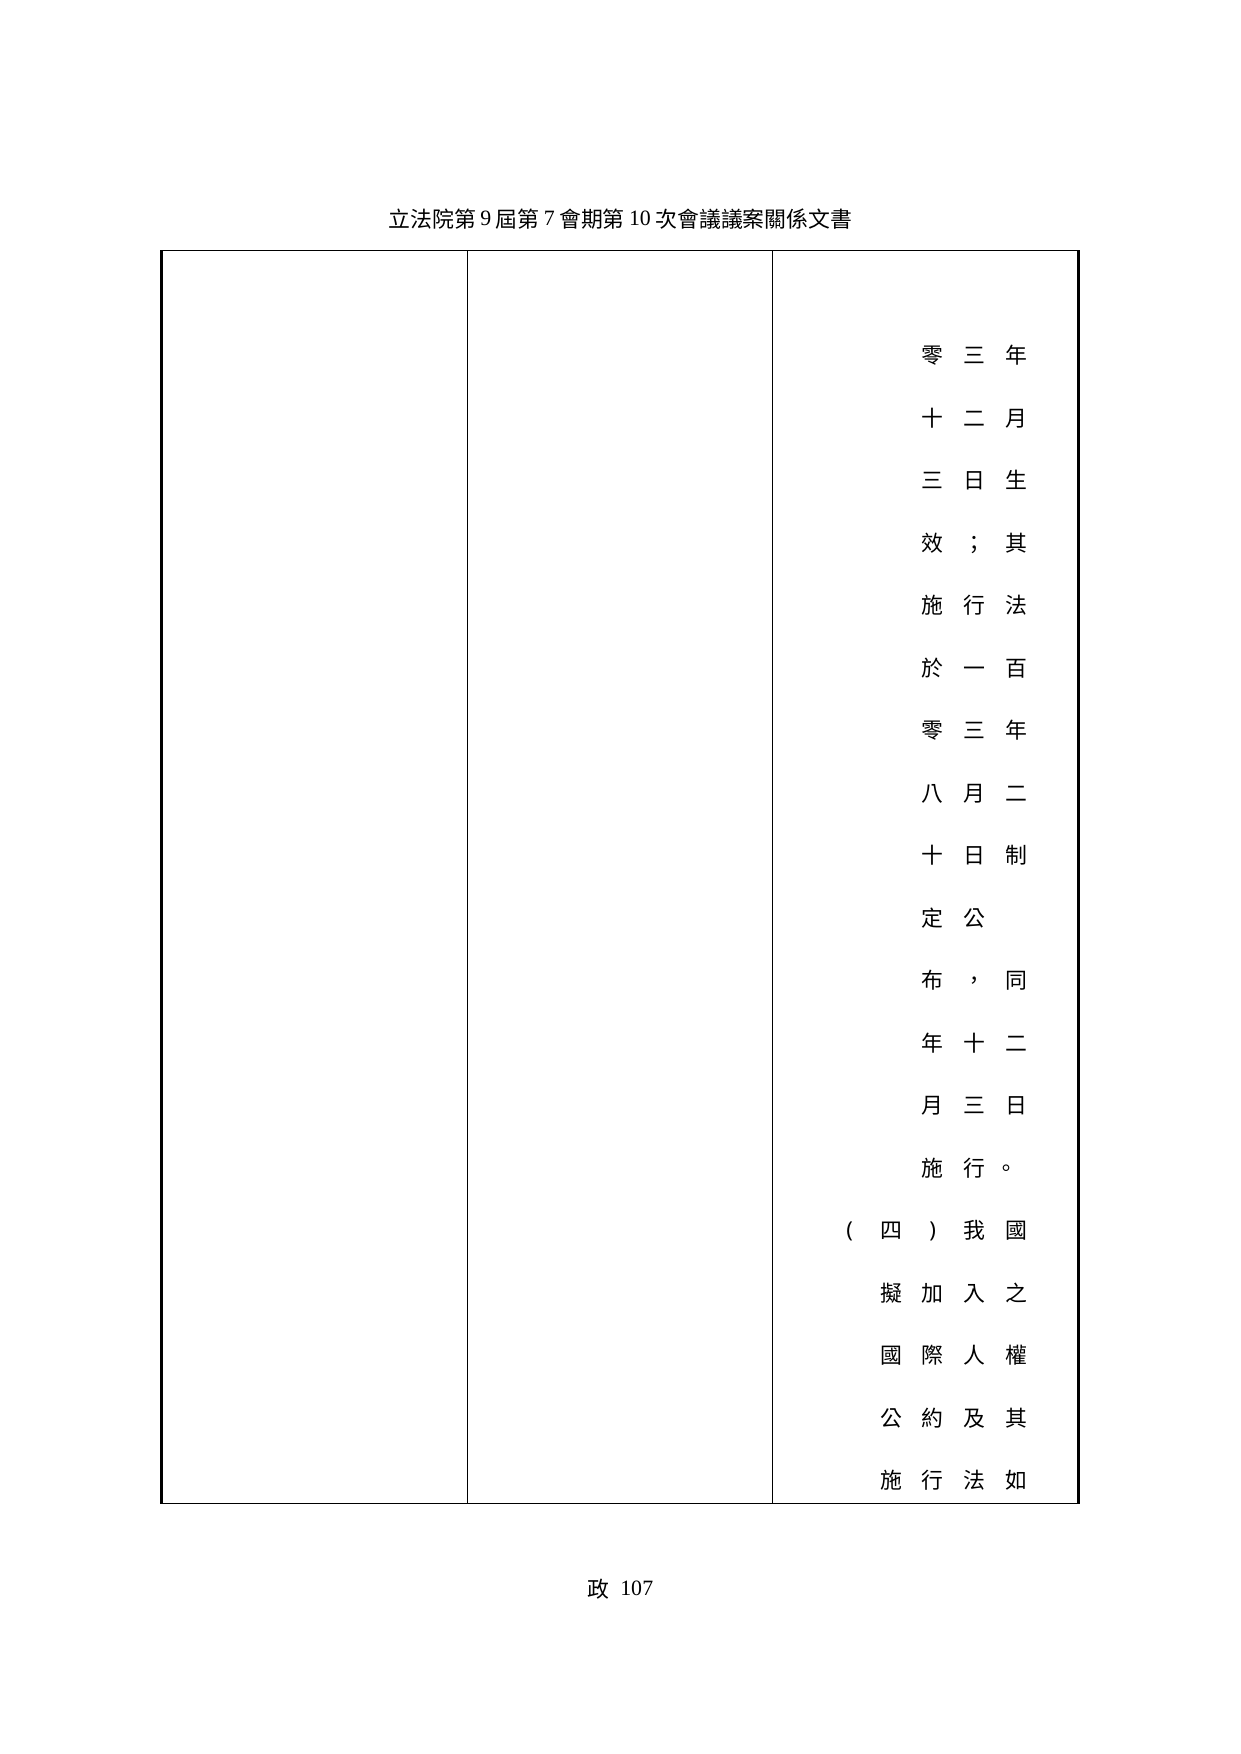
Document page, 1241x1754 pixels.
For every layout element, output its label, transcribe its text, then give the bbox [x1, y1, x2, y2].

table_cell [163, 251, 467, 1503]
table_cell 零三年十二月三日生效；其施行法於一百零三年八月二十日制定公布，同年十二月三日施行。 (四)我國擬加入之國際人權公約及其施行法如 [773, 251, 1077, 1503]
table_cell [468, 251, 772, 1503]
